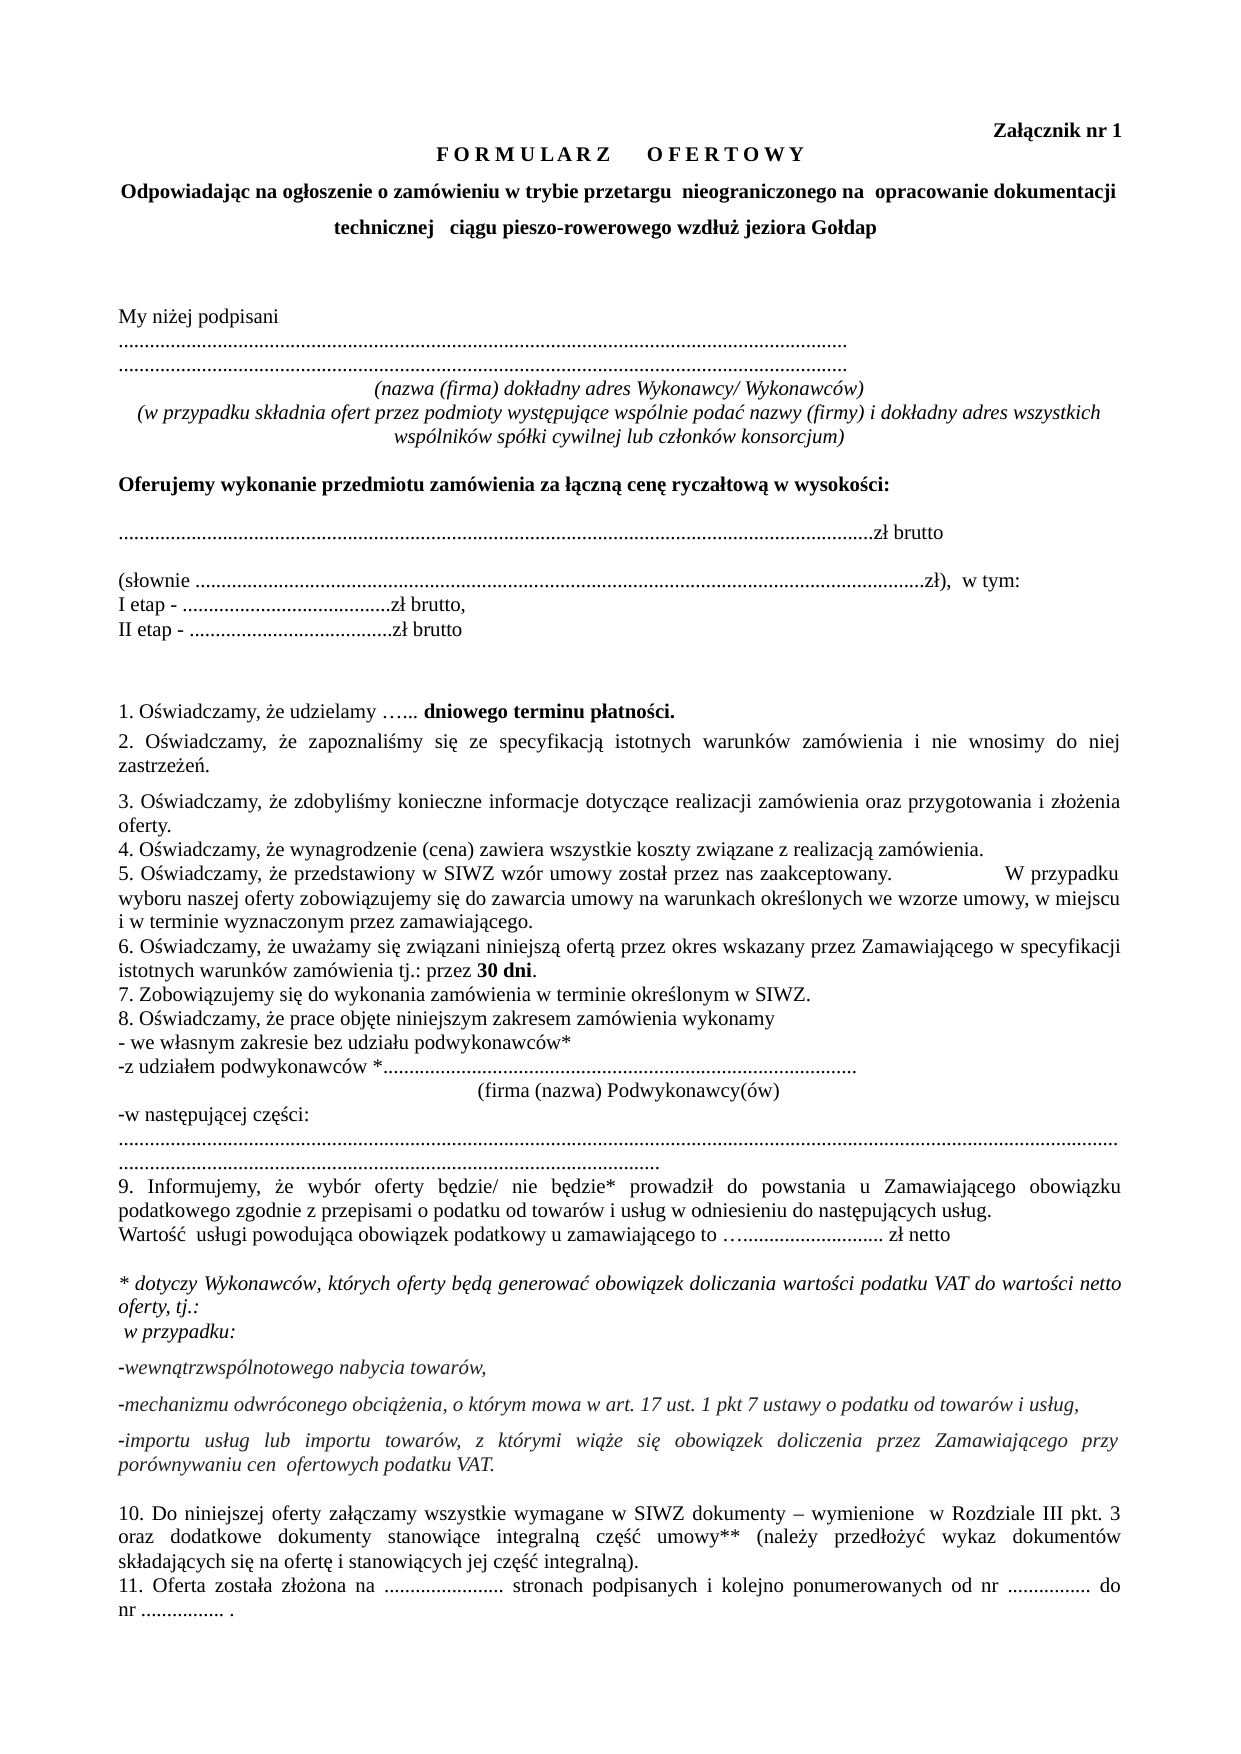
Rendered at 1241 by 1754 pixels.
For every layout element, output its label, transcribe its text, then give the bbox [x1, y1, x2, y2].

text w przypadku: [118, 1318, 1122, 1343]
list w następującej części: ........................................................................................................................................................................................................................................................................................................ [118, 1102, 1122, 1174]
text 10. Do niniejszej oferty załączamy wszystkie wymagane w SIWZ dokumenty – wymienione w Rozdziale III pkt. 3 oraz dodatkowe dokumenty stanowiące integralną część umowy** (należy przedłożyć wykaz dokumentów składających się na ofertę i stanowiących jej część integralną). [118, 1500, 1122, 1573]
text 3. Oświadczamy, że zdobyliśmy konieczne informacje dotyczące realizacji zamówienia oraz przygotowania i złożenia oferty. [118, 789, 1122, 837]
text 1. Oświadczamy, że udzielamy …... dniowego terminu płatności. [118, 699, 1122, 723]
subtitle Odpowiadając na ogłoszenie o zamówieniu w trybie przetargu nieograniczonego na opracowanie dokumentacji technicznej ciągu pieszo-rowerowego wzdłuż jeziora Gołdap [88, 179, 1122, 239]
text 9. Informujemy, że wybór oferty będzie/ nie będzie* prowadził do powstania u Zamawiającego obowiązku podatkowego zgodnie z przepisami o podatku od towarów i usług w odniesieniu do następujących usług. [118, 1174, 1122, 1222]
list z udziałem podwykonawców *........................................................................................... [118, 1054, 1122, 1078]
text Oferujemy wykonanie przedmiotu zamówienia za łączną cenę ryczałtową w wysokości: [118, 472, 1122, 496]
text I etap - ........................................zł brutto, [118, 592, 1122, 616]
list wewnątrzwspólnotowego nabycia towarów, [118, 1355, 1122, 1379]
text 6. Oświadczamy, że uważamy się związani niniejszą ofertą przez okres wskazany przez Zamawiającego w specyfikacji istotnych warunków zamówienia tj.: przez 30 dni. [118, 933, 1122, 982]
list mechanizmu odwróconego obciążenia, o którym mowa w art. 17 ust. 1 pkt 7 ustawy o podatku od towarów i usług, [118, 1392, 1122, 1416]
text .................................................................................................................................................zł brutto [118, 520, 1122, 544]
text (słownie ............................................................................................................................................zł), w tym: [118, 568, 1122, 592]
text 4. Oświadczamy, że wynagrodzenie (cena) zawiera wszystkie koszty związane z realizacją zamówienia. [118, 837, 1122, 861]
text * dotyczy Wykonawców, których oferty będą generować obowiązek doliczania wartości podatku VAT do wartości netto oferty, tj.: [118, 1270, 1122, 1318]
text Załącznik nr 1 [118, 118, 1122, 142]
text 7. Zobowiązujemy się do wykonania zamówienia w terminie określonym w SIWZ. [118, 982, 1122, 1006]
list importu usług lub importu towarów, z którymi wiąże się obowiązek doliczenia przez Zamawiającego przy porównywaniu cen ofertowych podatku VAT. [118, 1428, 1122, 1476]
text 5. Oświadczamy, że przedstawiony w SIWZ wzór umowy został przez nas zaakceptowany. W przypadku wyboru naszej oferty zobowiązujemy się do zawarcia umowy na warunkach określonych we wzorze umowy, w miejscu i w terminie wyznaczonym przez zamawiającego. [118, 861, 1122, 933]
subtitle F O R M U L A R Z O F E R T O W Y [118, 142, 1122, 166]
text - we własnym zakresie bez udziału podwykonawców* [118, 1030, 1122, 1054]
text Wartość usługi powodująca obowiązek podatkowy u zamawiającego to …........................... zł netto [118, 1222, 1122, 1246]
text (w przypadku składnia ofert przez podmioty występujące wspólnie podać nazwy (firmy) i dokładny adres wszystkich wspólników spółki cywilnej lub członków konsorcjum) [118, 400, 1122, 448]
text ............................................................................................................................................ [118, 352, 1122, 376]
text My niżej podpisani [118, 304, 1122, 328]
text (firma (nazwa) Podwykonawcy(ów) [118, 1078, 1122, 1102]
text ............................................................................................................................................ [118, 328, 1122, 352]
text II etap - .......................................zł brutto [118, 616, 1122, 641]
text (nazwa (firma) dokładny adres Wykonawcy/ Wykonawców) [118, 376, 1122, 400]
text 11. Oferta została złożona na ....................... stronach podpisanych i kolejno ponumerowanych od nr ................ do nr ................ . [118, 1573, 1122, 1621]
text 8. Oświadczamy, że prace objęte niniejszym zakresem zamówienia wykonamy [118, 1006, 1122, 1030]
text 2. Oświadczamy, że zapoznaliśmy się ze specyfikacją istotnych warunków zamówienia i nie wnosimy do niej zastrzeżeń. [118, 729, 1122, 777]
